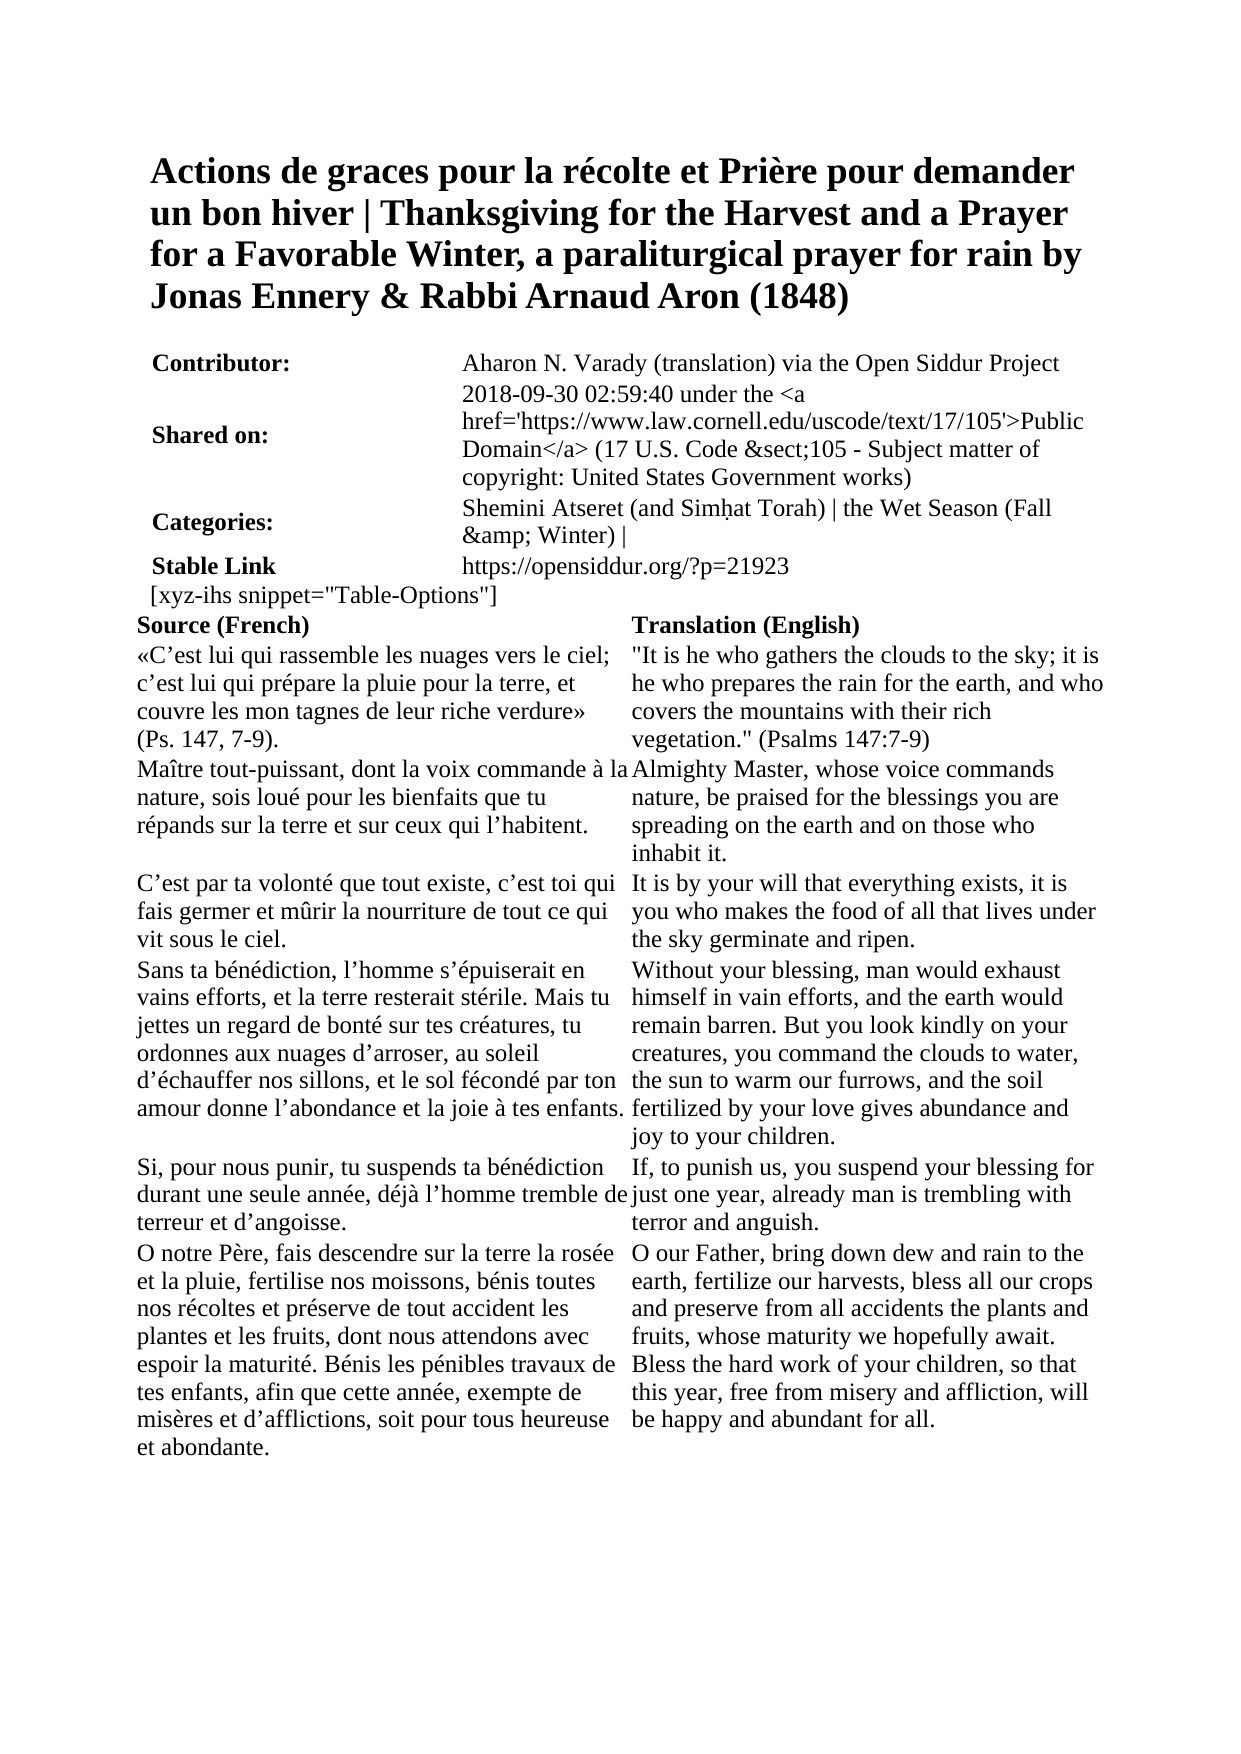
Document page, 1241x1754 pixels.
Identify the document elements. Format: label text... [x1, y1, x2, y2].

table_cell Sans ta bénédiction, l’homme s’épuiserait en vains efforts, et la terre resterait stérile. Mais tu jettes un regard de bonté sur tes créatures, tu ordonnes aux nuages d’arroser, au soleil d’échauffer nos sillons, et le sol fécondé par ton amour donne l’abondance et la joie à tes enfants. [135, 954, 630, 1151]
table_cell Without your blessing, man would exhaust himself in vain efforts, and the earth would remain barren. But you look kindly on your creatures, you command the clouds to water, the sun to warm our furrows, and the soil fertilized by your love gives abundance and joy to your children. [630, 954, 1105, 1151]
table_cell O notre Père, fais descendre sur la terre la rosée et la pluie, fertilise nos moissons, bénis toutes nos récoltes et préserve de tout accident les plantes et les fruits, dont nous attendons avec espoir la maturité. Bénis les pénibles travaux de tes enfants, afin que cette année, exempte de misères et d’afflictions, soit pour tous heureuse et abondante. [135, 1238, 630, 1462]
table_header Source (French) [135, 609, 630, 640]
table_cell https://opensiddur.org/?p=21923 [460, 551, 1090, 582]
table_cell Almighty Master, whose voice commands nature, be praised for the blessings you are spreading on the earth and on those who inhabit it. [630, 754, 1105, 868]
table_cell Maître tout-puissant, dont la voix commande à la nature, sois loué pour les bienfaits que tu répands sur la terre et sur ceux qui l’habitent. [135, 754, 630, 868]
table_cell Si, pour nous punir, tu suspends ta bénédiction durant une seule année, déjà l’homme tremble de terreur et d’angoisse. [135, 1151, 630, 1238]
table_cell Shared on: [150, 378, 460, 492]
text [xyz-ihs snippet="Table-Options"] [150, 582, 1090, 609]
table_cell Stable Link [150, 551, 460, 582]
table_header Aharon N. Varady (translation) via the Open Siddur Project [460, 348, 1090, 378]
table_cell It is by your will that everything exists, it is you who makes the food of all that lives under the sky germinate and ripen. [630, 868, 1105, 954]
table_cell Shemini Atseret (and Simḥat Torah) | the Wet Season (Fall &amp; Winter) | [460, 492, 1090, 551]
table_header Translation (English) [630, 609, 1105, 640]
table_cell O our Father, bring down dew and rain to the earth, fertilize our harvests, bless all our crops and preserve from all accidents the plants and fruits, whose maturity we hopefully await. Bless the hard work of your children, so that this year, free from misery and affliction, will be happy and abundant for all. [630, 1238, 1105, 1462]
table_cell «C’est lui qui rassemble les nuages vers le ciel; c’est lui qui prépare la pluie pour la terre, et couvre les mon tagnes de leur riche verdure» (Ps. 147, 7-9). [135, 640, 630, 754]
table_cell Categories: [150, 492, 460, 551]
table_header Contributor: [150, 348, 460, 378]
table_cell "It is he who gathers the clouds to the sky; it is he who prepares the rain for the earth, and who covers the mountains with their rich vegetation." (Psalms 147:7-9) [630, 640, 1105, 754]
table_cell C’est par ta volonté que tout existe, c’est toi qui fais germer et mûrir la nourriture de tout ce qui vit sous le ciel. [135, 868, 630, 954]
subtitle Actions de graces pour la récolte et Prière pour demander un bon hiver | Thanksgiving for the Harvest and a Prayer for a Favorable Winter, a paraliturgical prayer for rain by Jonas Ennery & Rabbi Arnaud Aron (1848) [150, 150, 1090, 316]
table_cell 2018-09-30 02:59:40 under the <a href='https://www.law.cornell.edu/uscode/text/17/105'>Public Domain</a> (17 U.S. Code &sect;105 - Subject matter of copyright: United States Government works) [460, 378, 1090, 492]
table_cell If, to punish us, you suspend your blessing for just one year, already man is trembling with terror and anguish. [630, 1151, 1105, 1238]
